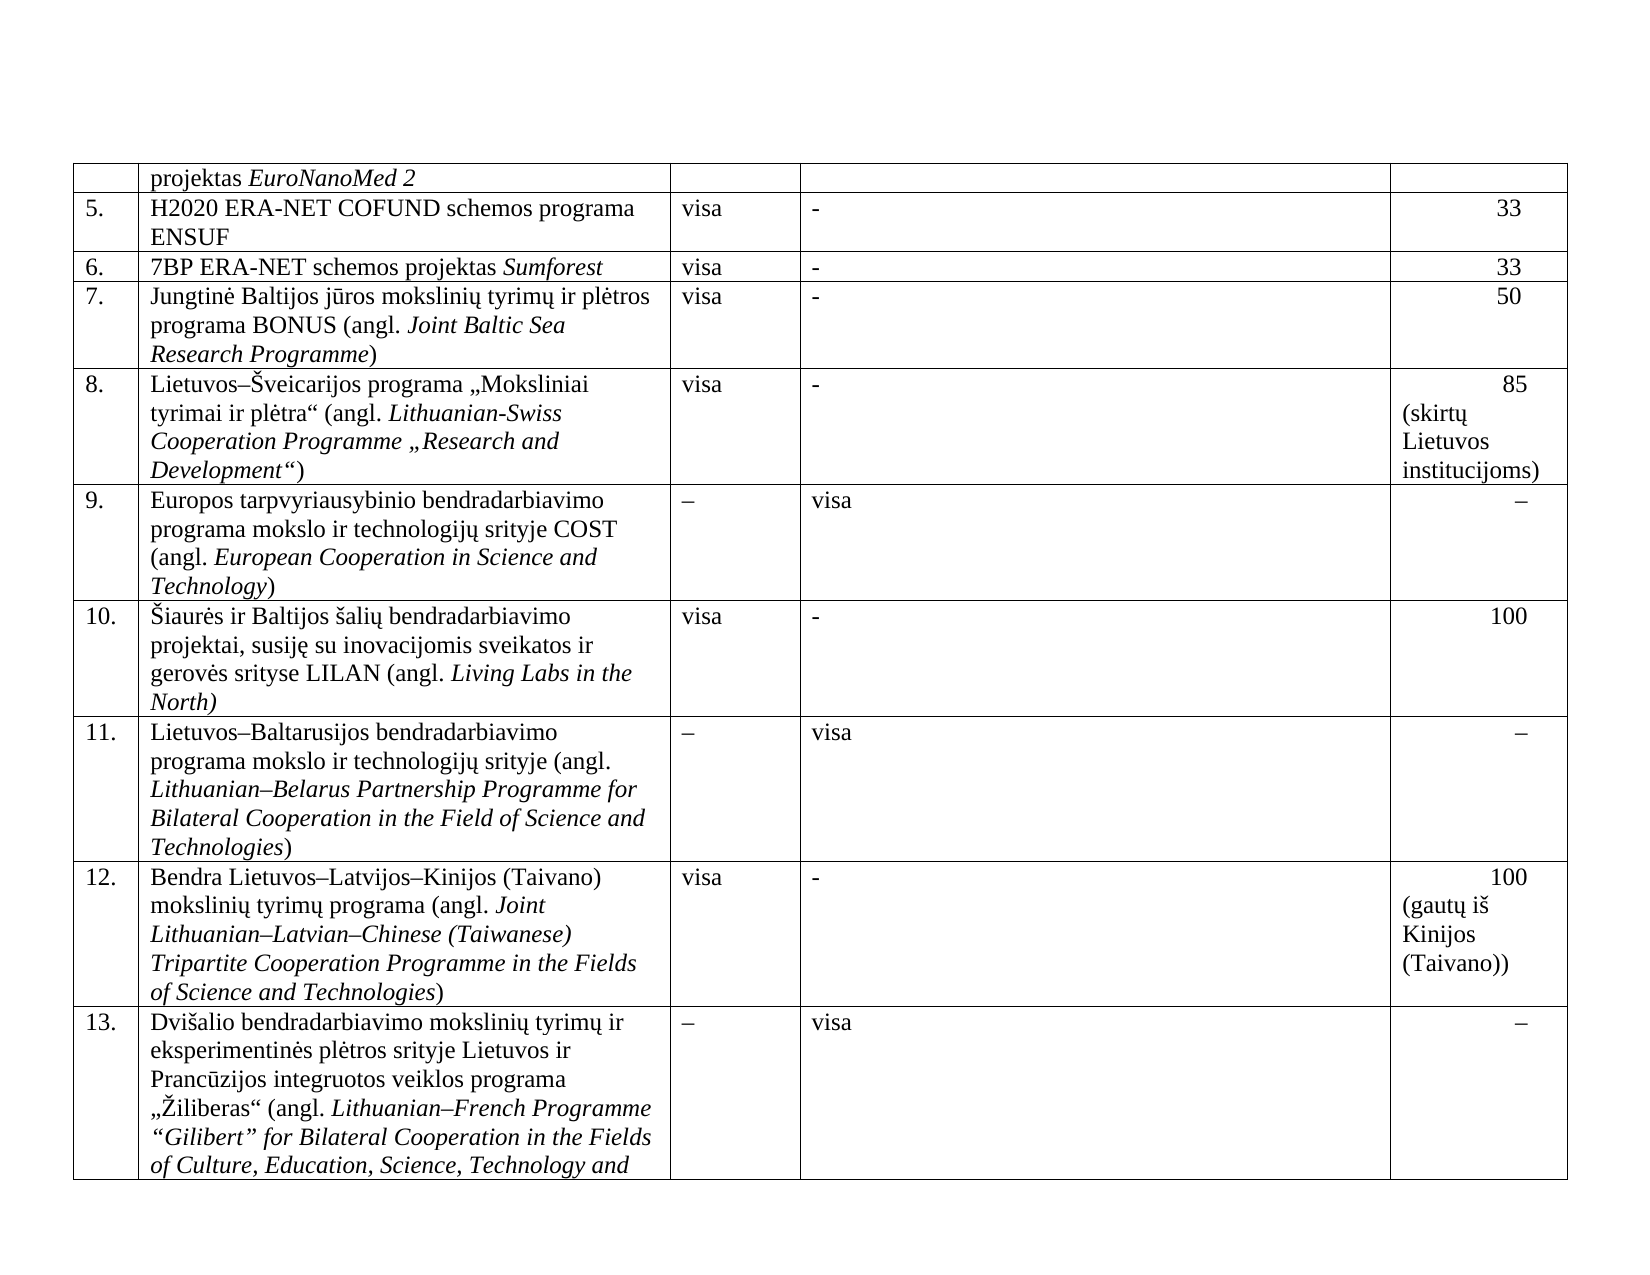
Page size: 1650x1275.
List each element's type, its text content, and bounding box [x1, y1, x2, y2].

table_cell visa [671, 369, 800, 484]
table_cell visa [671, 193, 800, 251]
table_cell [671, 164, 800, 192]
table_cell 5. [74, 193, 138, 251]
table_cell 100 (gautų iš Kinijos (Taivano)) [1391, 862, 1567, 1006]
table_cell 11. [74, 717, 138, 861]
table_cell – [1391, 485, 1567, 600]
table_cell - [801, 164, 1390, 192]
table_cell - [801, 601, 1390, 716]
table_cell - [801, 282, 1390, 368]
table_cell – [1391, 1007, 1567, 1179]
table_cell [74, 164, 138, 192]
table_cell visa [671, 862, 800, 1006]
table_cell visa [801, 1007, 1390, 1179]
table_cell Šiaurės ir Baltijos šalių bendradarbiavimo projektai, susiję su inovacijomis sveikatos ir gerovės srityse LILAN (angl. Living Labs in the North) [139, 601, 670, 716]
table_cell – [1391, 717, 1567, 861]
table_cell - [801, 252, 1390, 281]
table_cell 33 [1391, 193, 1567, 251]
table_cell projektas EuroNanoMed 2 [139, 164, 670, 192]
table_cell Bendra Lietuvos–Latvijos–Kinijos (Taivano) mokslinių tyrimų programa (angl. Joint Lithuanian–Latvian–Chinese (Taiwanese) Tripartite Cooperation Programme in the Fields of Science and Technologies) [139, 862, 670, 1006]
table_cell 7BP ERA-NET schemos projektas Sumforest [139, 252, 670, 281]
table_cell [1391, 164, 1567, 192]
table_cell 33 [1391, 252, 1567, 281]
table_cell visa [671, 252, 800, 281]
table_cell 9. [74, 485, 138, 600]
table_cell 10. [74, 601, 138, 716]
table_cell 7. [74, 282, 138, 368]
table_cell 6. [74, 252, 138, 281]
table_cell 8. [74, 369, 138, 484]
table_cell visa [801, 717, 1390, 861]
table_cell 50 [1391, 282, 1567, 368]
table_cell 13. [74, 1007, 138, 1179]
table_cell – [671, 717, 800, 861]
table_cell H2020 ERA-NET COFUND schemos programa ENSUF [139, 193, 670, 251]
table_cell - [801, 369, 1390, 484]
table_cell visa [801, 485, 1390, 600]
table_cell Jungtinė Baltijos jūros mokslinių tyrimų ir plėtros programa BONUS (angl. Joint Baltic Sea Research Programme) [139, 282, 670, 368]
table_cell - [801, 862, 1390, 1006]
table_cell 85 (skirtų Lietuvos institucijoms) [1391, 369, 1567, 484]
table_cell Europos tarpvyriausybinio bendradarbiavimo programa mokslo ir technologijų srityje COST (angl. European Cooperation in Science and Technology) [139, 485, 670, 600]
table_cell 100 [1391, 601, 1567, 716]
table_cell Dvišalio bendradarbiavimo mokslinių tyrimų ir eksperimentinės plėtros srityje Lietuvos ir Prancūzijos integruotos veiklos programa „Žiliberas“ (angl. Lithuanian–French Programme “Gilibert” for Bilateral Cooperation in the Fields of Culture, Education, Science, Technology and [139, 1007, 670, 1179]
table_cell Lietuvos–Baltarusijos bendradarbiavimo programa mokslo ir technologijų srityje (angl. Lithuanian–Belarus Partnership Programme for Bilateral Cooperation in the Field of Science and Technologies) [139, 717, 670, 861]
table_cell Lietuvos–Šveicarijos programa „Moksliniai tyrimai ir plėtra“ (angl. Lithuanian-Swiss Cooperation Programme „Research and Development“) [139, 369, 670, 484]
table_cell 12. [74, 862, 138, 1006]
table_cell – [671, 1007, 800, 1179]
table_cell visa [671, 282, 800, 368]
table_cell – [671, 485, 800, 600]
table_cell - [801, 193, 1390, 251]
table_cell visa [671, 601, 800, 716]
